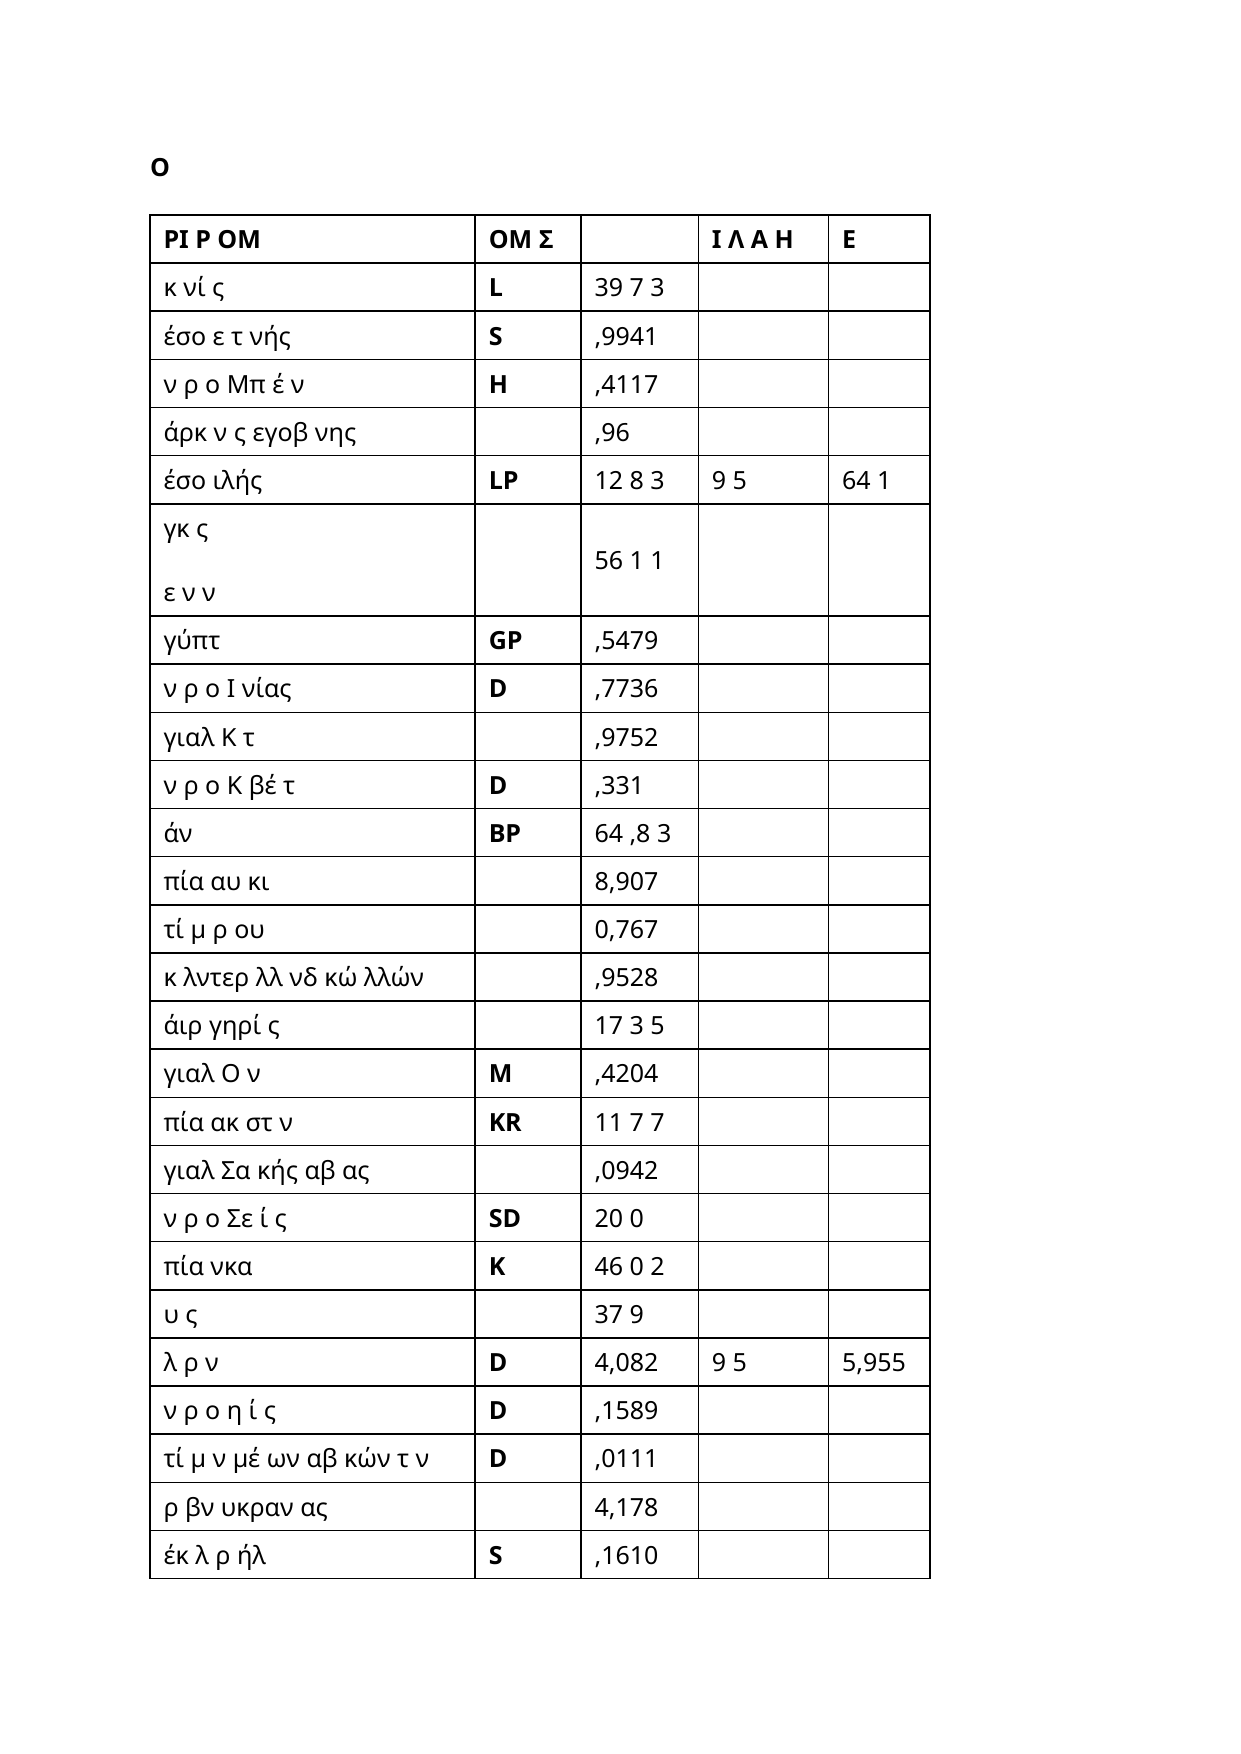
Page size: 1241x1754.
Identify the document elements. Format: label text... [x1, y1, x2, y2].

table_cell [476, 1002, 580, 1048]
table_cell [829, 906, 929, 952]
table_cell [476, 505, 580, 615]
table_cell έσο ιλής [151, 456, 474, 503]
table_cell [699, 312, 828, 358]
table_cell 9 5 [699, 1339, 828, 1385]
table_cell [829, 617, 929, 663]
table_cell 56 1 1 [582, 505, 698, 615]
table_cell [699, 954, 828, 1000]
table_cell γιαλ Ο ν [151, 1050, 474, 1096]
table_header ΡΙ Ρ ΟΜ [151, 216, 474, 262]
table_cell ,96 [582, 408, 698, 455]
table_cell ν ρ ο η ί ς [151, 1387, 474, 1433]
table_cell υ ς [151, 1291, 474, 1337]
table_cell 11 7 7 [582, 1098, 698, 1144]
table_cell D [476, 761, 580, 808]
table_cell SD [476, 1194, 580, 1241]
table_cell έκ λ ρ ήλ [151, 1531, 474, 1578]
table_cell [829, 312, 929, 358]
table_cell 17 3 5 [582, 1002, 698, 1048]
table_cell 37 9 [582, 1291, 698, 1337]
table_cell 20 0 [582, 1194, 698, 1241]
table_cell 8,907 [582, 857, 698, 904]
table_cell 64 1 [829, 456, 929, 503]
table_cell [829, 809, 929, 856]
table_cell M [476, 1050, 580, 1096]
table_cell ,4117 [582, 360, 698, 407]
table_cell γύπτ [151, 617, 474, 663]
table_cell ,1610 [582, 1531, 698, 1578]
table_cell 9 5 [699, 456, 828, 503]
table_cell K [476, 1242, 580, 1289]
table_cell 4,178 [582, 1483, 698, 1529]
table_cell πία αυ κι [151, 857, 474, 904]
table_cell [699, 1098, 828, 1144]
table_cell γιαλ Σα κής αβ ας [151, 1146, 474, 1193]
table_cell [699, 809, 828, 856]
table_cell [829, 264, 929, 310]
table_cell άν [151, 809, 474, 856]
table_cell [699, 906, 828, 952]
table_cell [699, 617, 828, 663]
table_cell πία ακ στ ν [151, 1098, 474, 1144]
table_cell [829, 408, 929, 455]
table_cell ρ βν υκραν ας [151, 1483, 474, 1529]
table_cell 64 ,8 3 [582, 809, 698, 856]
table_cell [476, 954, 580, 1000]
table_cell LP [476, 456, 580, 503]
table_cell ν ρ ο Σε ί ς [151, 1194, 474, 1241]
table_header [582, 216, 698, 262]
table_cell γκ ς ε ν ν [151, 505, 474, 615]
table_cell [829, 1098, 929, 1144]
table_cell [476, 713, 580, 759]
table_header ΟΜ Σ [476, 216, 580, 262]
table_cell [699, 1435, 828, 1481]
table_cell [829, 1146, 929, 1193]
table_cell [699, 665, 828, 711]
table_cell κ νί ς [151, 264, 474, 310]
table_cell [699, 713, 828, 759]
table_cell [829, 360, 929, 407]
table_cell 0,767 [582, 906, 698, 952]
table_cell BP [476, 809, 580, 856]
table_cell 5,955 [829, 1339, 929, 1385]
text Ο [150, 150, 1090, 184]
table_cell ,4204 [582, 1050, 698, 1096]
table_cell D [476, 1339, 580, 1385]
table_cell [829, 505, 929, 615]
table_cell ,9752 [582, 713, 698, 759]
table_cell 39 7 3 [582, 264, 698, 310]
table_cell [829, 1387, 929, 1433]
table_cell KR [476, 1098, 580, 1144]
table_cell [699, 360, 828, 407]
table_cell [699, 1002, 828, 1048]
table_cell [699, 761, 828, 808]
table_cell ν ρ ο Κ βέ τ [151, 761, 474, 808]
table_cell [829, 713, 929, 759]
table_cell [699, 1531, 828, 1578]
table_cell L [476, 264, 580, 310]
table_cell 46 0 2 [582, 1242, 698, 1289]
table_cell [829, 761, 929, 808]
table_cell άρκ ν ς εγοβ νης [151, 408, 474, 455]
table_cell [699, 1242, 828, 1289]
table_cell τί μ ρ ου [151, 906, 474, 952]
table_cell [829, 665, 929, 711]
table_cell [829, 1194, 929, 1241]
table_cell ,5479 [582, 617, 698, 663]
table_cell [699, 857, 828, 904]
table_cell [476, 857, 580, 904]
table_cell [829, 1531, 929, 1578]
table_cell ,0942 [582, 1146, 698, 1193]
table_cell GP [476, 617, 580, 663]
table_cell [476, 906, 580, 952]
table_cell [699, 264, 828, 310]
table_cell [829, 1291, 929, 1337]
table_cell λ ρ ν [151, 1339, 474, 1385]
table_cell [476, 1483, 580, 1529]
table_cell D [476, 665, 580, 711]
table_header Ι Λ Α Η [699, 216, 828, 262]
table_cell [829, 1242, 929, 1289]
table_cell [829, 1435, 929, 1481]
table_cell [699, 1194, 828, 1241]
table_cell ,331 [582, 761, 698, 808]
table_cell [476, 408, 580, 455]
table_cell [699, 505, 828, 615]
table_cell [829, 857, 929, 904]
table_cell ν ρ ο Ι νίας [151, 665, 474, 711]
table_cell ,1589 [582, 1387, 698, 1433]
table_cell [699, 1146, 828, 1193]
table_cell H [476, 360, 580, 407]
table_cell πία νκα [151, 1242, 474, 1289]
table_cell [699, 1483, 828, 1529]
table_cell S [476, 312, 580, 358]
table_cell D [476, 1435, 580, 1481]
table_cell ,9528 [582, 954, 698, 1000]
table_cell [699, 1050, 828, 1096]
table_cell ,7736 [582, 665, 698, 711]
table_cell S [476, 1531, 580, 1578]
table_cell 12 8 3 [582, 456, 698, 503]
table_cell [699, 1291, 828, 1337]
table_cell ν ρ ο Μπ έ ν [151, 360, 474, 407]
table_cell γιαλ Κ τ [151, 713, 474, 759]
table_cell [699, 408, 828, 455]
table_cell [829, 1483, 929, 1529]
table_cell κ λντερ λλ νδ κώ λλών [151, 954, 474, 1000]
table_cell [829, 1002, 929, 1048]
table_cell άιρ γηρί ς [151, 1002, 474, 1048]
table_cell [829, 1050, 929, 1096]
table_header Ε [829, 216, 929, 262]
table_cell τί μ ν μέ ων αβ κών τ ν [151, 1435, 474, 1481]
table_cell 4,082 [582, 1339, 698, 1385]
table_cell ,9941 [582, 312, 698, 358]
table_cell [829, 954, 929, 1000]
table_cell έσο ε τ νής [151, 312, 474, 358]
table_cell ,0111 [582, 1435, 698, 1481]
table_cell [699, 1387, 828, 1433]
table_cell [476, 1146, 580, 1193]
table_cell D [476, 1387, 580, 1433]
table_cell [476, 1291, 580, 1337]
